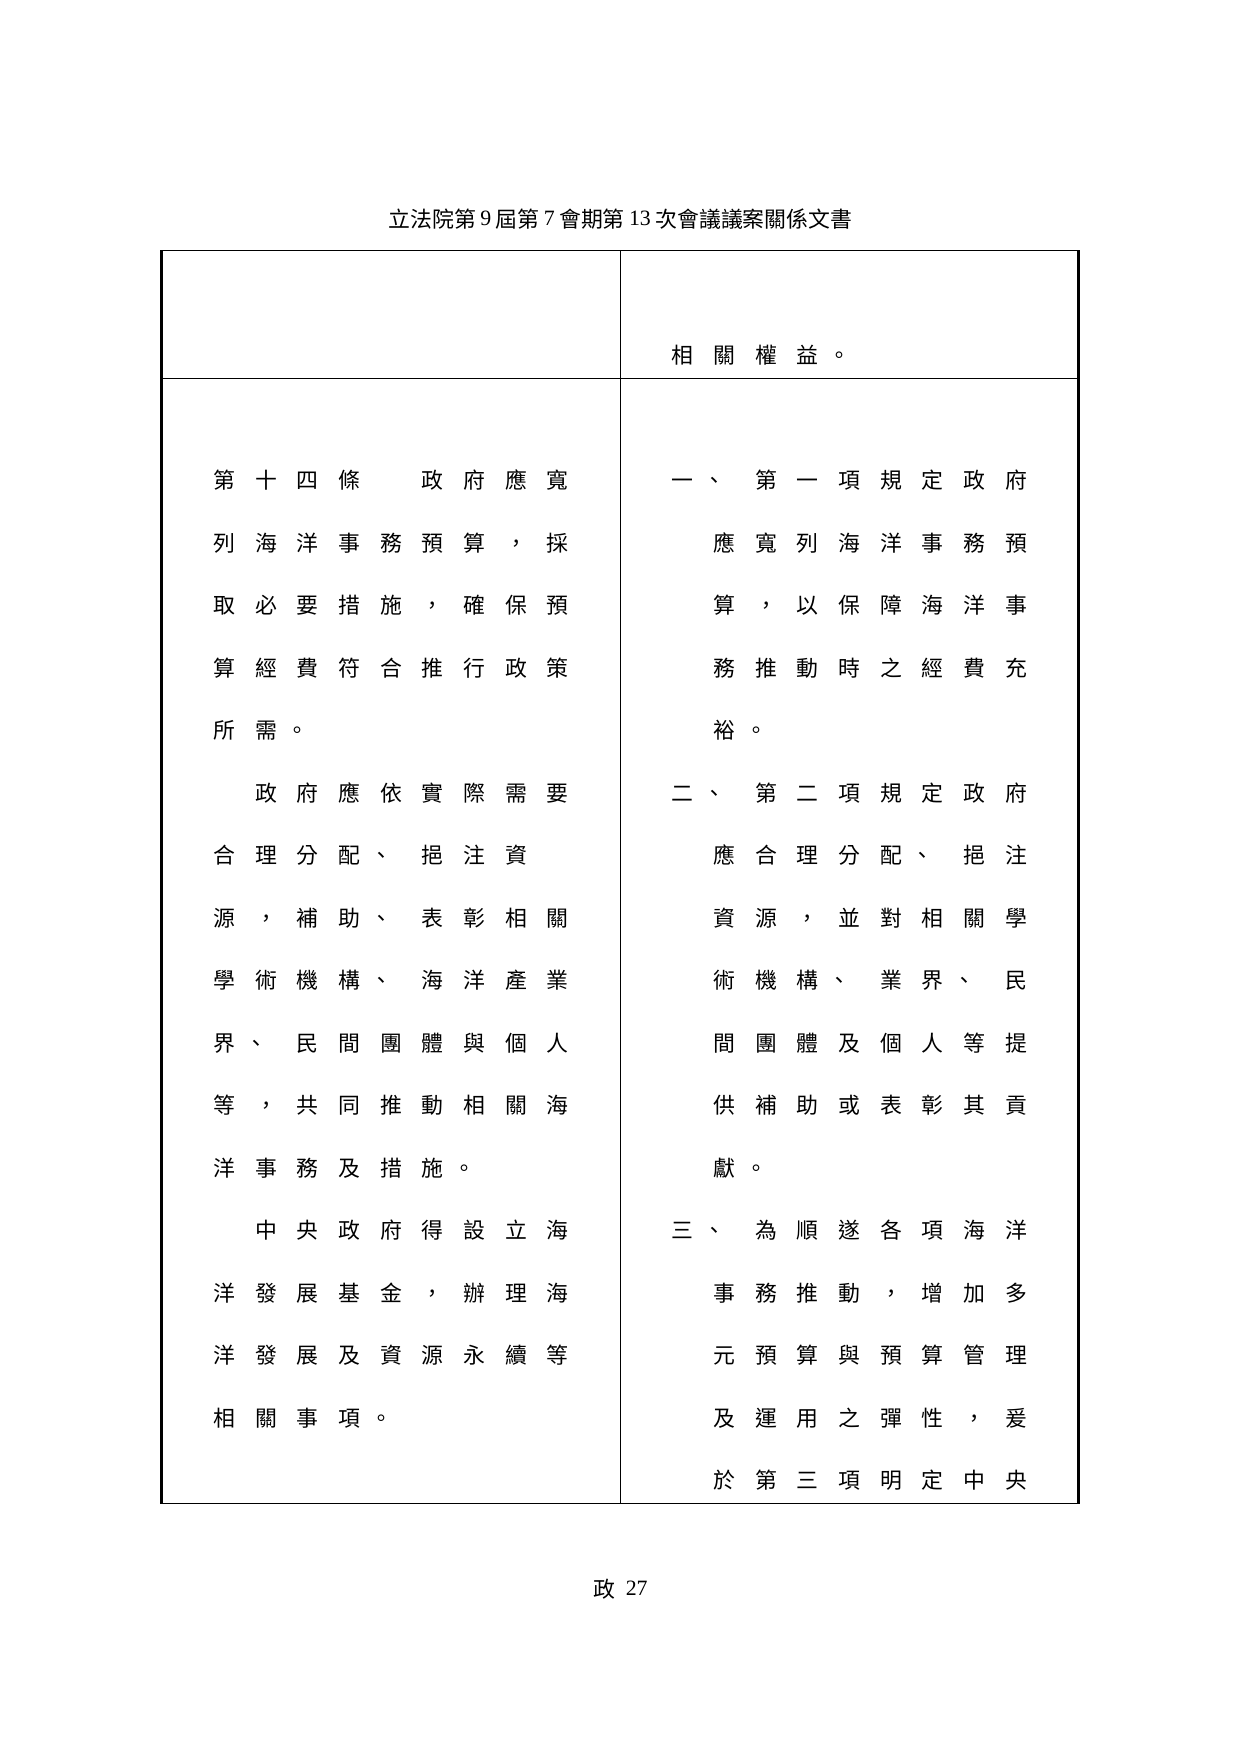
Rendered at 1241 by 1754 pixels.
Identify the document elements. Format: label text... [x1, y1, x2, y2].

table_cell 第十四條 政府應寬列海洋事務預算，採取必要措施，確保預算經費符合推行政策所需。 政府應依實際需要合理分配、挹注資源，補助、表彰相關學術機構、海洋產業界、民間團體與個人等，共同推動相關海洋事務及措施。 中央政府得設立海洋發展基金，辦理海洋發展及資源永續等相關事項。 [163, 379, 620, 1503]
table_cell 一、第一項規定政府應寬列海洋事務預算，以保障海洋事務推動時之經費充裕。 二、第二項規定政府應合理分配、挹注資源，並對相關學術機構、業界、民間團體及個人等提供補助或表彰其貢獻。 三、為順遂各項海洋事務推動，增加多元預算與預算管理及運用之彈性，爰於第三項明定中央 [621, 379, 1077, 1503]
table_cell [163, 251, 620, 378]
table_cell 相關權益。 [621, 251, 1077, 378]
